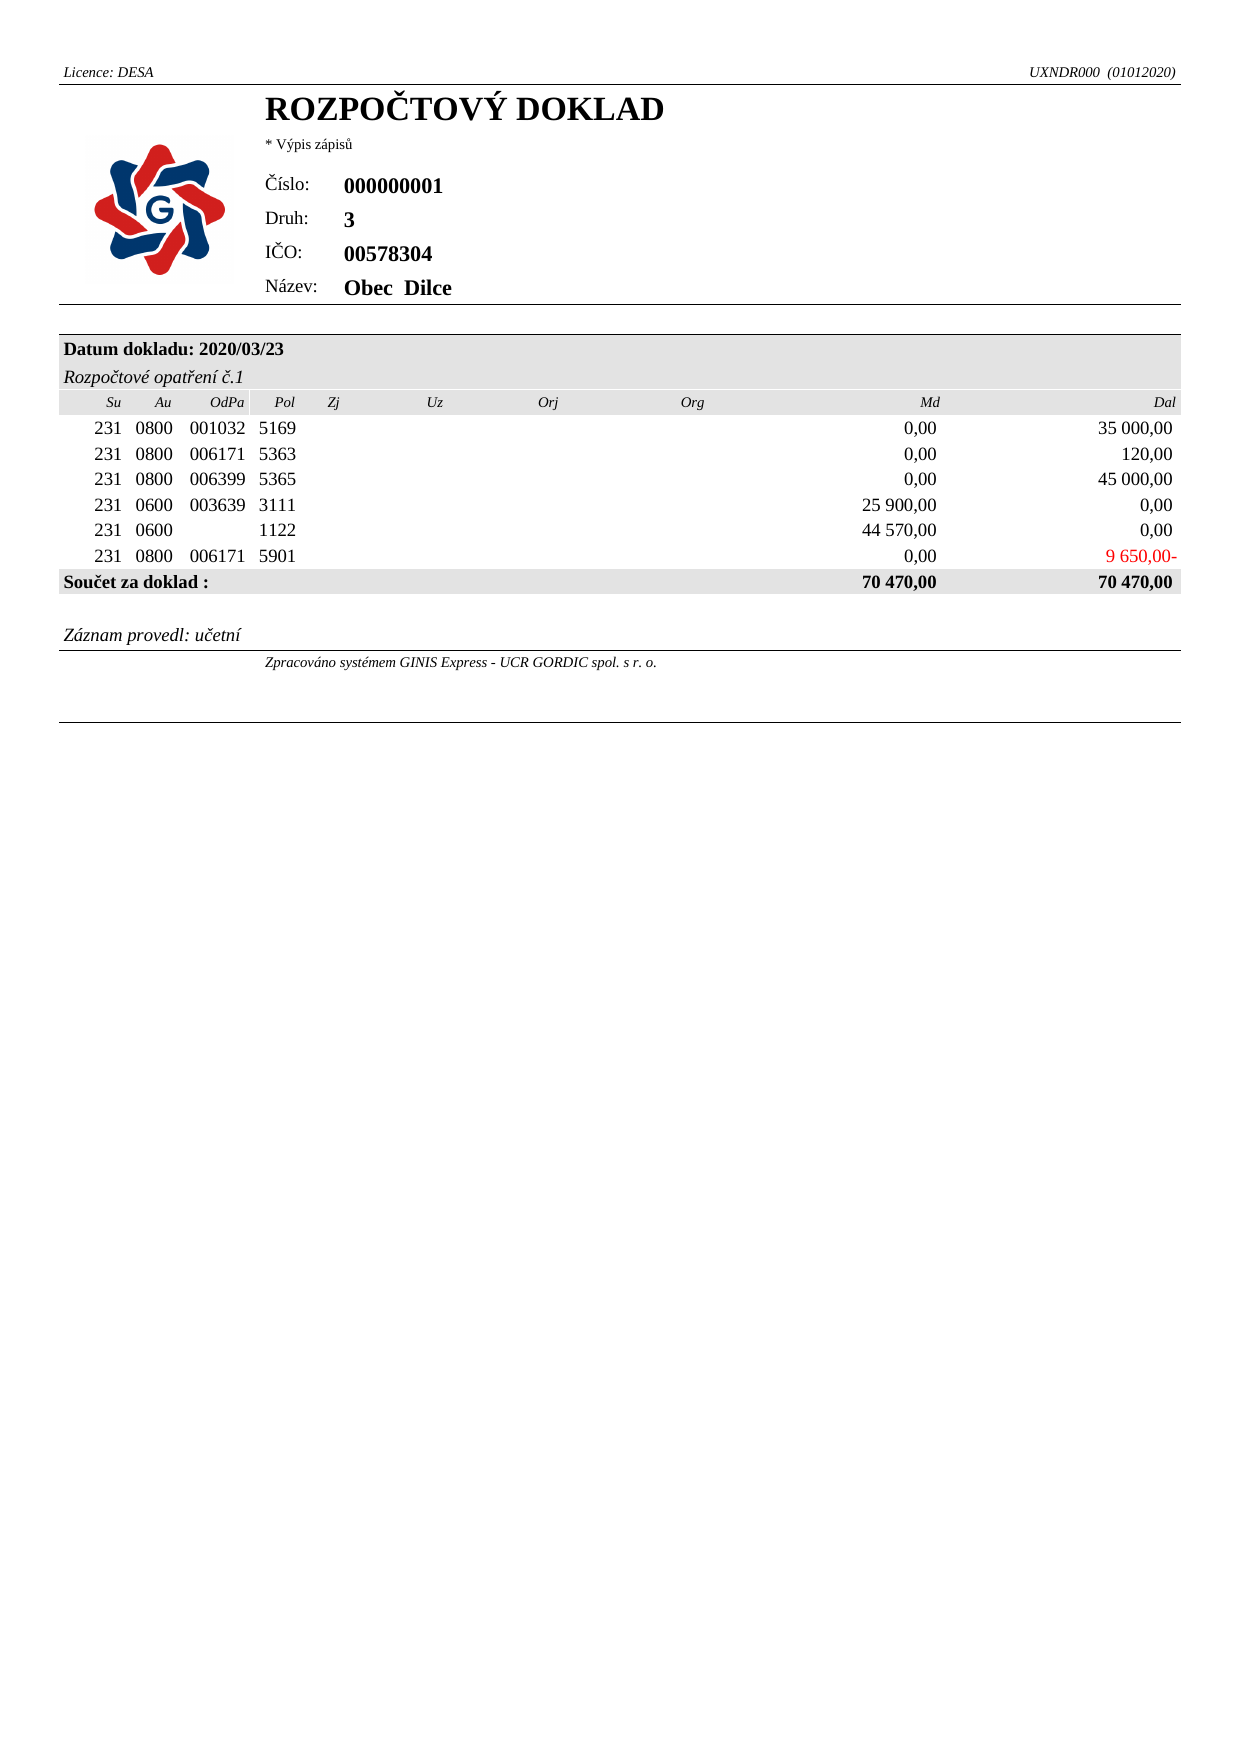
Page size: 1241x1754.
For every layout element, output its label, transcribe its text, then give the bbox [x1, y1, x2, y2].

picture [85, 135, 234, 284]
table_cell 45 000,00 [945, 466, 1181, 492]
table_cell 70 470,00 [945, 569, 1181, 594]
table_cell 0,00 [710, 440, 945, 466]
table_cell 70 470,00 [710, 569, 945, 594]
table_cell [345, 543, 448, 568]
table_cell [300, 415, 345, 440]
table_cell [448, 517, 564, 543]
table_cell [448, 440, 564, 466]
table_cell [345, 492, 448, 517]
table_cell Uz [345, 390, 448, 415]
table_cell 44 570,00 [710, 517, 945, 543]
table_cell [300, 543, 345, 568]
table_cell 35 000,00 [945, 415, 1181, 440]
table_cell Su [81, 390, 126, 415]
table_cell [234, 203, 261, 236]
table_cell Obec Dilce [339, 270, 1181, 304]
table_cell [59, 415, 81, 440]
table_cell [59, 132, 81, 169]
table_cell 006399 [177, 466, 249, 492]
table_cell 5363 [250, 440, 300, 466]
table_cell 231 [81, 492, 126, 517]
table_cell [564, 415, 710, 440]
table_cell 0,00 [710, 466, 945, 492]
table_cell [59, 169, 85, 203]
table_cell Datum dokladu: 2020/03/23 [59, 335, 1181, 364]
table_cell Orj [448, 390, 564, 415]
table_cell IČO: [261, 236, 339, 270]
table_cell 0600 [126, 492, 177, 517]
table_cell [234, 169, 261, 203]
table_cell 231 [81, 543, 126, 568]
table_cell [300, 440, 345, 466]
table_cell [300, 517, 345, 543]
table_cell [59, 305, 1181, 334]
table_cell ROZPOČTOVÝ DOKLAD [261, 85, 1181, 132]
table_cell OdPa [177, 390, 249, 415]
table_cell 5901 [250, 543, 300, 568]
table_cell [59, 651, 261, 675]
table_cell Md [710, 390, 945, 415]
table_cell 231 [81, 517, 126, 543]
table_cell Součet za doklad : [59, 569, 710, 594]
table_cell 231 [81, 440, 126, 466]
table_cell [448, 466, 564, 492]
table_cell [59, 543, 81, 568]
table_cell [345, 440, 448, 466]
table_cell 25 900,00 [710, 492, 945, 517]
table_cell [564, 492, 710, 517]
table_cell 231 [81, 466, 126, 492]
table_cell 0,00 [945, 517, 1181, 543]
table_cell 006171 [177, 440, 249, 466]
table_cell 0800 [126, 415, 177, 440]
table_cell 001032 [177, 415, 249, 440]
table_cell [345, 517, 448, 543]
table_cell Zpracováno systémem GINIS Express - UCR GORDIC spol. s r. o. [261, 651, 1181, 675]
table_cell 0800 [126, 543, 177, 568]
table_cell [448, 492, 564, 517]
table_cell 003639 [177, 492, 249, 517]
table_cell 00578304 [339, 236, 1181, 270]
table_cell 231 [81, 415, 126, 440]
table_cell * Výpis zápisů [261, 132, 1181, 169]
table_cell [59, 492, 81, 517]
table_cell [177, 517, 249, 543]
table_cell 0800 [126, 466, 177, 492]
table_cell [59, 203, 85, 236]
table_cell [59, 466, 81, 492]
table_cell 5365 [250, 466, 300, 492]
table_cell [59, 675, 1181, 722]
table_cell 120,00 [945, 440, 1181, 466]
table_cell Zj [300, 390, 345, 415]
table_cell 0,00 [945, 492, 1181, 517]
table_cell [59, 236, 85, 270]
table_cell Druh: [261, 203, 339, 236]
table_cell 3 [339, 203, 1181, 236]
table_cell 9 650,00- [945, 543, 1181, 568]
table_cell 006171 [177, 543, 249, 568]
table_cell [448, 415, 564, 440]
table_cell [448, 543, 564, 568]
table_cell [300, 466, 345, 492]
table_cell [234, 236, 261, 270]
table_cell Číslo: [261, 169, 339, 203]
table_cell [300, 492, 345, 517]
table_cell [59, 440, 81, 466]
table_cell Rozpočtové opatření č.1 [59, 364, 1181, 389]
table_cell [564, 466, 710, 492]
table_cell [59, 390, 81, 415]
table_cell [81, 132, 261, 169]
table_cell 5169 [250, 415, 300, 440]
table_header UXNDR000 (01012020) [261, 59, 1181, 84]
table_cell Org [564, 390, 710, 415]
table_cell 3111 [250, 492, 300, 517]
table_cell 0,00 [710, 415, 945, 440]
table_cell 0800 [126, 440, 177, 466]
table_cell [345, 415, 448, 440]
table_cell 1122 [250, 517, 300, 543]
table_cell Pol [250, 390, 300, 415]
table_cell [345, 466, 448, 492]
table_cell [59, 270, 261, 304]
table_cell [564, 543, 710, 568]
table_cell Záznam provedl: učetní [59, 620, 1181, 649]
table_cell [59, 85, 261, 132]
table_cell Au [126, 390, 177, 415]
table_cell 000000001 [339, 169, 1181, 203]
table_header Licence: DESA [59, 59, 261, 84]
table_cell [564, 440, 710, 466]
table_cell [564, 517, 710, 543]
table_cell 0,00 [710, 543, 945, 568]
table_cell [59, 594, 1181, 620]
table_cell 0600 [126, 517, 177, 543]
table_cell [59, 517, 81, 543]
table_cell Dal [945, 390, 1181, 415]
table_cell Název: [261, 270, 339, 304]
